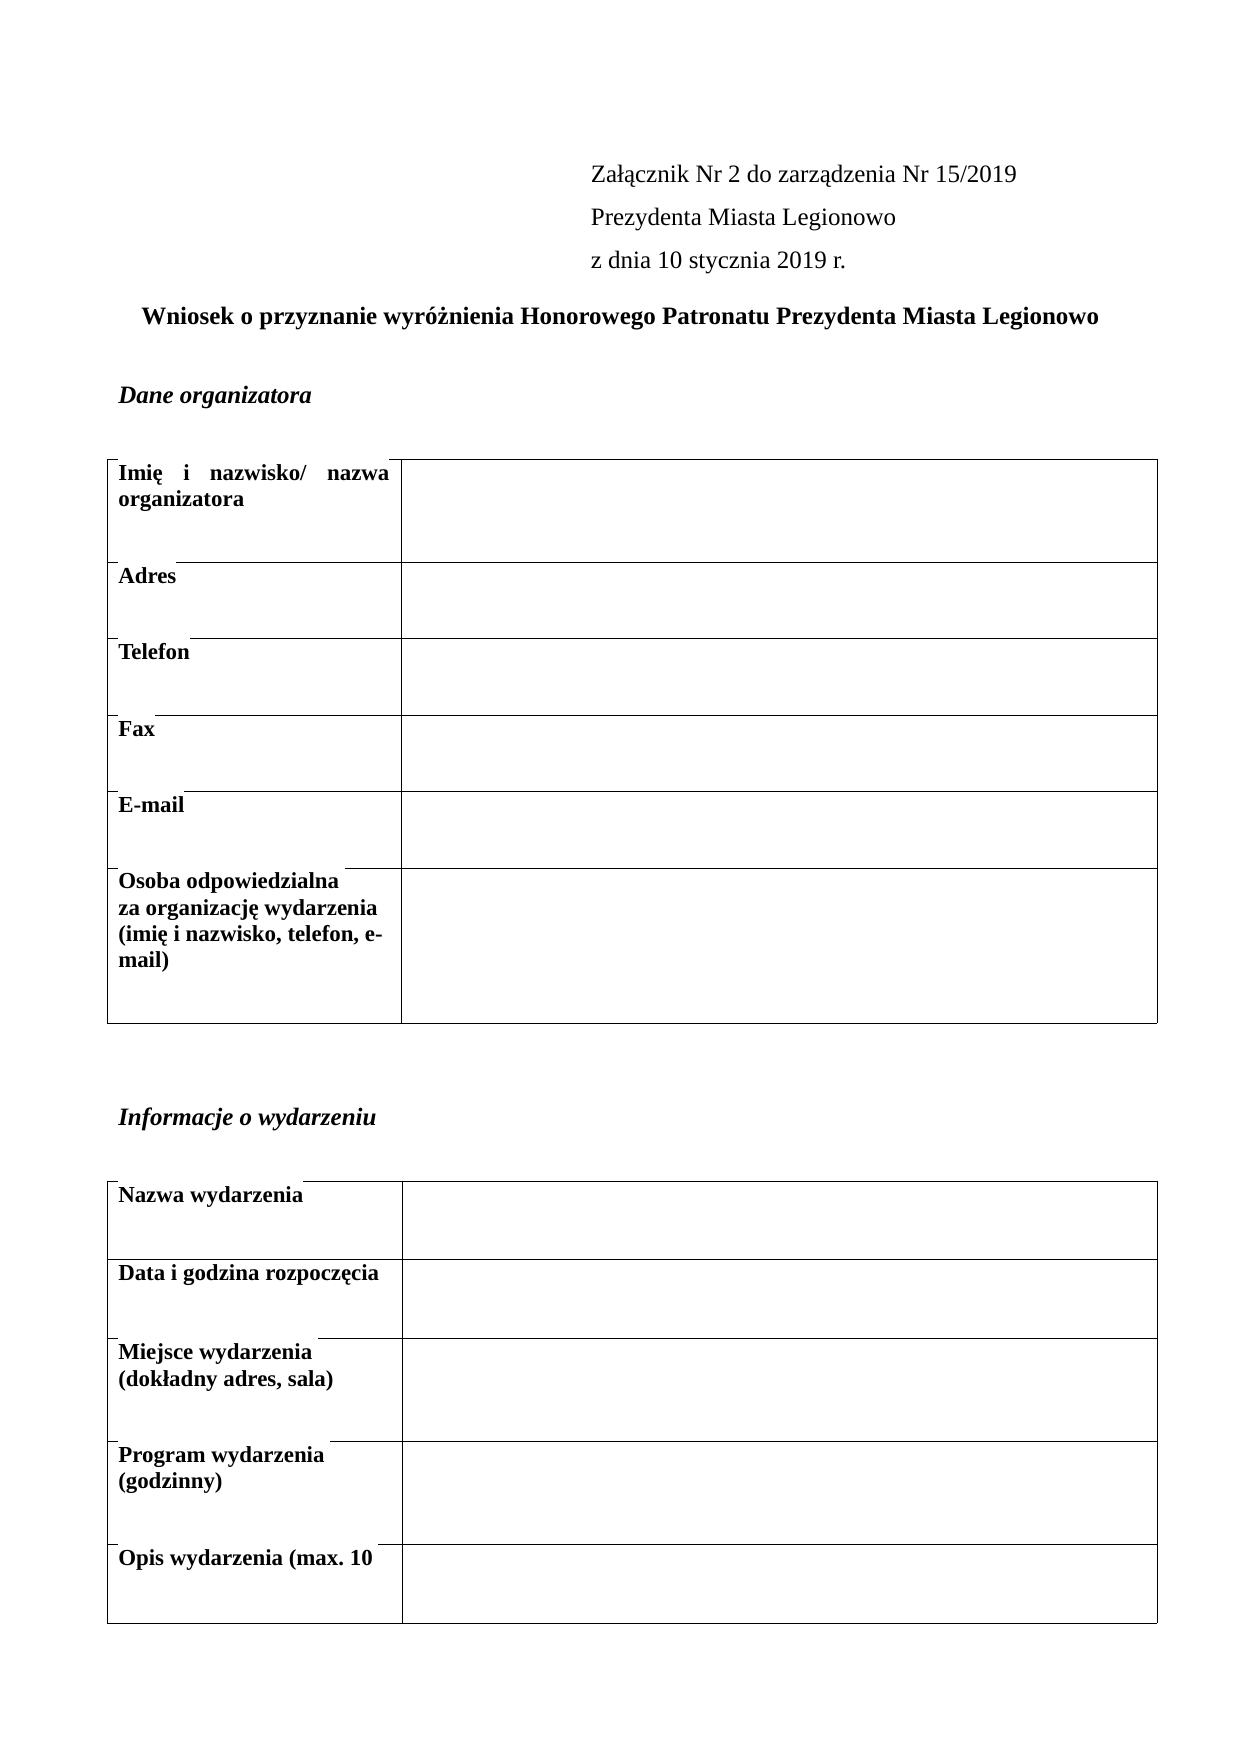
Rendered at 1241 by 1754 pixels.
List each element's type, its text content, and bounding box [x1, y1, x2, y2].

table_cell [403, 1442, 1157, 1544]
table_cell Telefon [108, 639, 401, 714]
table_cell Adres [108, 563, 401, 638]
table_cell Fax [108, 716, 401, 791]
table_cell [402, 792, 1157, 867]
table_cell Program wydarzenia (godzinny) [108, 1442, 402, 1544]
table_header [402, 460, 1157, 562]
table_cell Osoba odpowiedzialna za organizację wydarzenia (imię i nazwisko, telefon, e-mail) [108, 869, 401, 1023]
table_header [403, 1182, 1157, 1259]
text Dane organizatora [118, 380, 1122, 409]
table_cell E-mail [108, 792, 401, 867]
table_cell [403, 1260, 1157, 1338]
table_cell [403, 1339, 1157, 1441]
table_cell [402, 563, 1157, 638]
table_cell Opis wydarzenia (max. 10 [108, 1545, 402, 1623]
table_cell Miejsce wydarzenia (dokładny adres, sala) [108, 1339, 402, 1441]
text Wniosek o przyznanie wyróżnienia Honorowego Patronatu Prezydenta Miasta Legionowo [118, 301, 1122, 330]
text Informacje o wydarzeniu [118, 1102, 1122, 1131]
table_header Nazwa wydarzenia [108, 1182, 402, 1259]
table_header Imię i nazwisko/ nazwa organizatora [108, 460, 401, 562]
table_cell [403, 1545, 1157, 1623]
text Załącznik Nr 2 do zarządzenia Nr 15/2019 Prezydenta Miasta Legionowo z dnia 10 stycznia 2019 r. [591, 159, 1122, 274]
table_cell [402, 639, 1157, 714]
table_cell Data i godzina rozpoczęcia [108, 1260, 402, 1338]
table_cell [402, 869, 1157, 1023]
table_cell [402, 716, 1157, 791]
